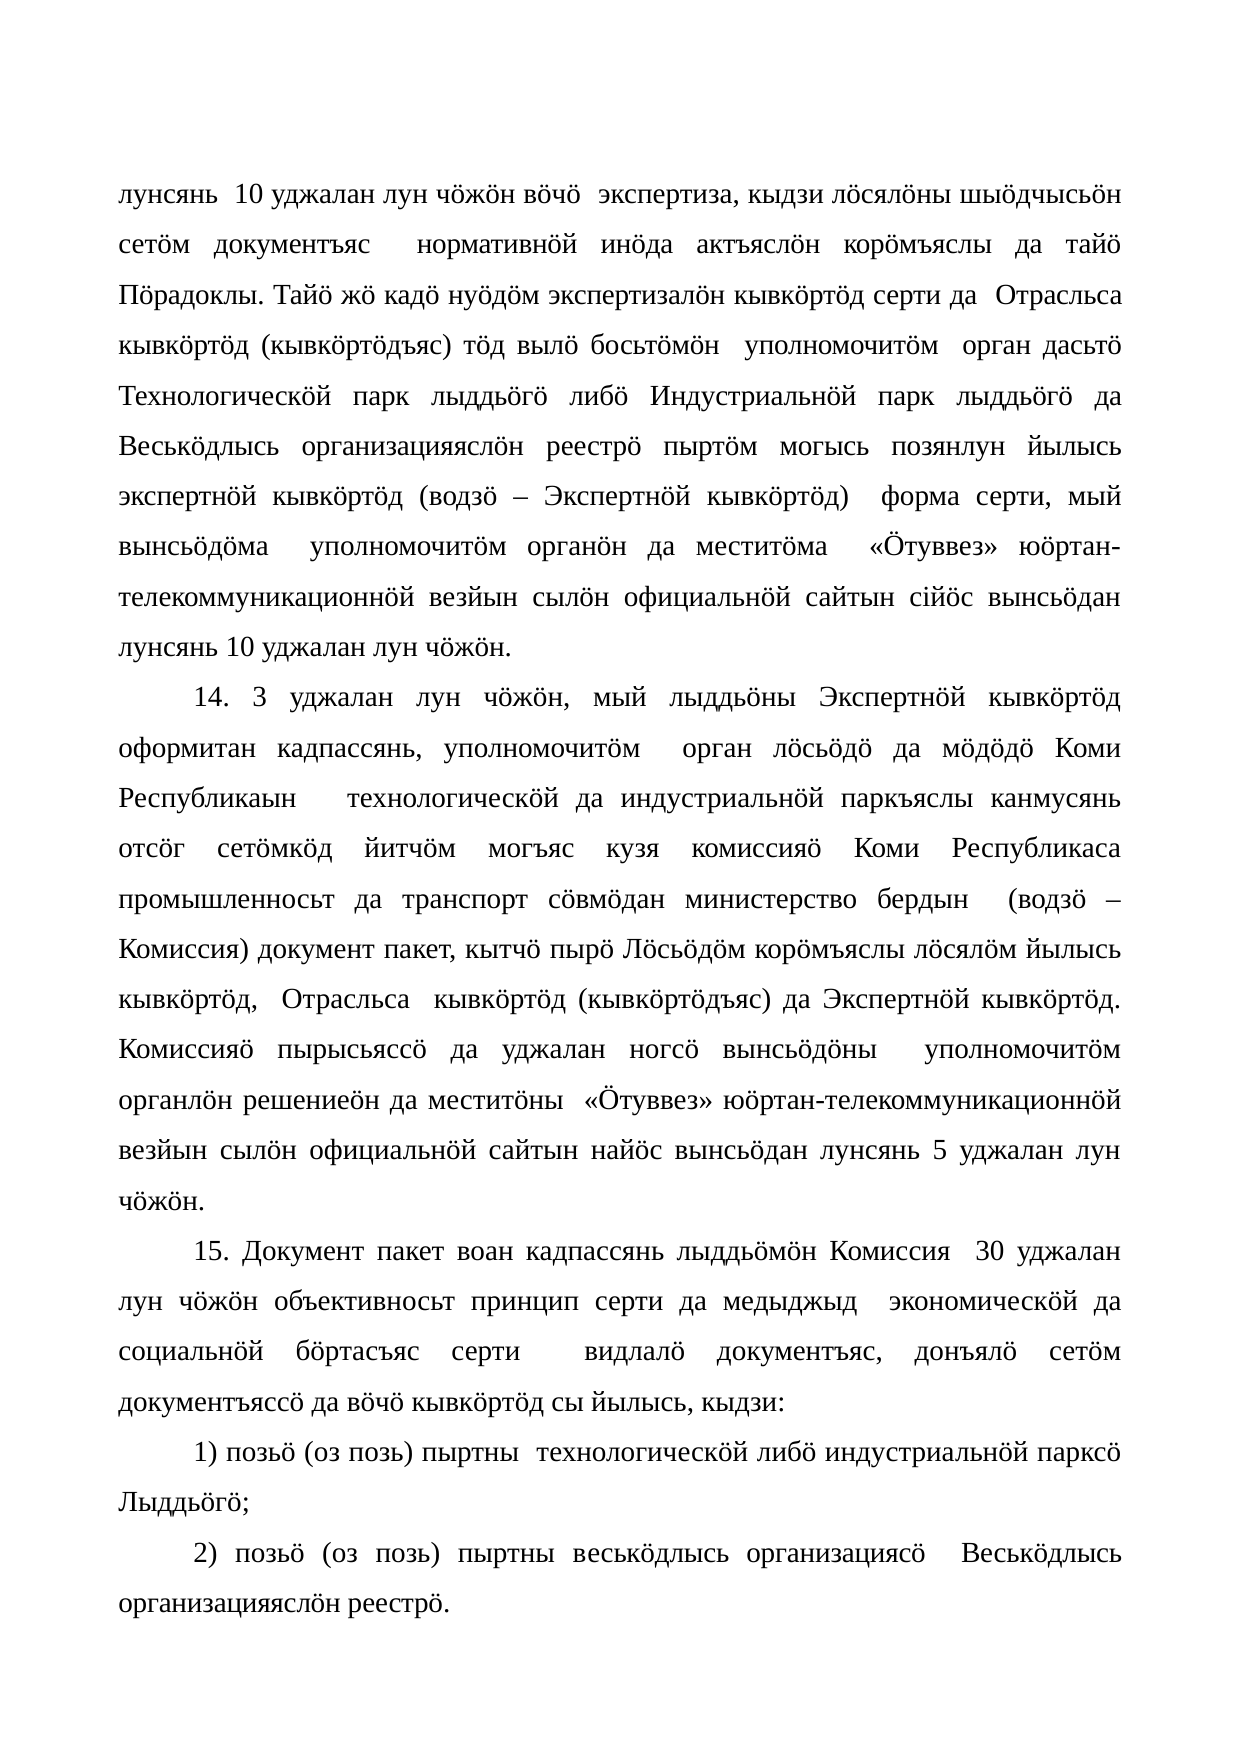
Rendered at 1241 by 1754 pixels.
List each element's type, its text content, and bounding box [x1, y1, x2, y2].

text 15. Документ пакет воан кадпассянь лыддьӧмӧн Комиссия 30 уджалан лун чӧжӧн объективносьт принцип серти да медыджыд экономическӧй да социальнӧй бӧртасъяс серти видлалӧ документъяс, донъялӧ сетӧм документъяссӧ да вӧчӧ кывкӧртӧд сы йылысь, кыдзи: [118, 1233, 1122, 1417]
text 14. 3 уджалан лун чӧжӧн, мый лыддьӧны Экспертнӧй кывкӧртӧд оформитан кадпассянь, уполномочитӧм орган лӧсьӧдӧ да мӧдӧдӧ Коми Республикаын технологическӧй да индустриальнӧй паркъяслы канмусянь отсӧг сетӧмкӧд йитчӧм могъяс кузя комиссияӧ Коми Республикаса промышленносьт да транспорт сӧвмӧдан министерство бердын (водзӧ – Комиссия) документ пакет, кытчӧ пырӧ Лӧсьӧдӧм корӧмъяслы лӧсялӧм йылысь кывкӧртӧд, Отрасльса кывкӧртӧд (кывкӧртӧдъяс) да Экспертнӧй кывкӧртӧд. Комиссияӧ пырысьяссӧ да уджалан ногсӧ вынсьӧдӧны уполномочитӧм органлӧн решениеӧн да меститӧны «Ӧтуввез» юӧртан-телекоммуникационнӧй везйын сылӧн официальнӧй сайтын найӧс вынсьӧдан лунсянь 5 уджалан лун чӧжӧн. [118, 679, 1122, 1216]
text 2) позьӧ (оз позь) пыртны веськӧдлысь организациясӧ Веськӧдлысь организацияяслӧн реестрӧ. [118, 1535, 1122, 1619]
text 1) позьӧ (оз позь) пыртны технологическӧй либӧ индустриальнӧй парксӧ Лыддьӧгӧ; [118, 1434, 1122, 1518]
text лунсянь 10 уджалан лун чӧжӧн вӧчӧ экспертиза, кыдзи лӧсялӧны шыӧдчысьӧн сетӧм документъяс нормативнӧй инӧда актъяслӧн корӧмъяслы да тайӧ Пӧрадоклы. Тайӧ жӧ кадӧ нуӧдӧм экспертизалӧн кывкӧртӧд серти да Отрасльса кывкӧртӧд (кывкӧртӧдъяс) тӧд вылӧ босьтӧмӧн уполномочитӧм орган дасьтӧ Технологическӧй парк лыддьӧгӧ либӧ Индустриальнӧй парк лыддьӧгӧ да Веськӧдлысь организацияяслӧн реестрӧ пыртӧм могысь позянлун йылысь экспертнӧй кывкӧртӧд (водзӧ – Экспертнӧй кывкӧртӧд) форма серти, мый вынсьӧдӧма уполномочитӧм органӧн да меститӧма «Ӧтуввез» юӧртан-телекоммуникационнӧй везйын сылӧн официальнӧй сайтын сійӧс вынсьӧдан лунсянь 10 уджалан лун чӧжӧн. [118, 176, 1122, 663]
